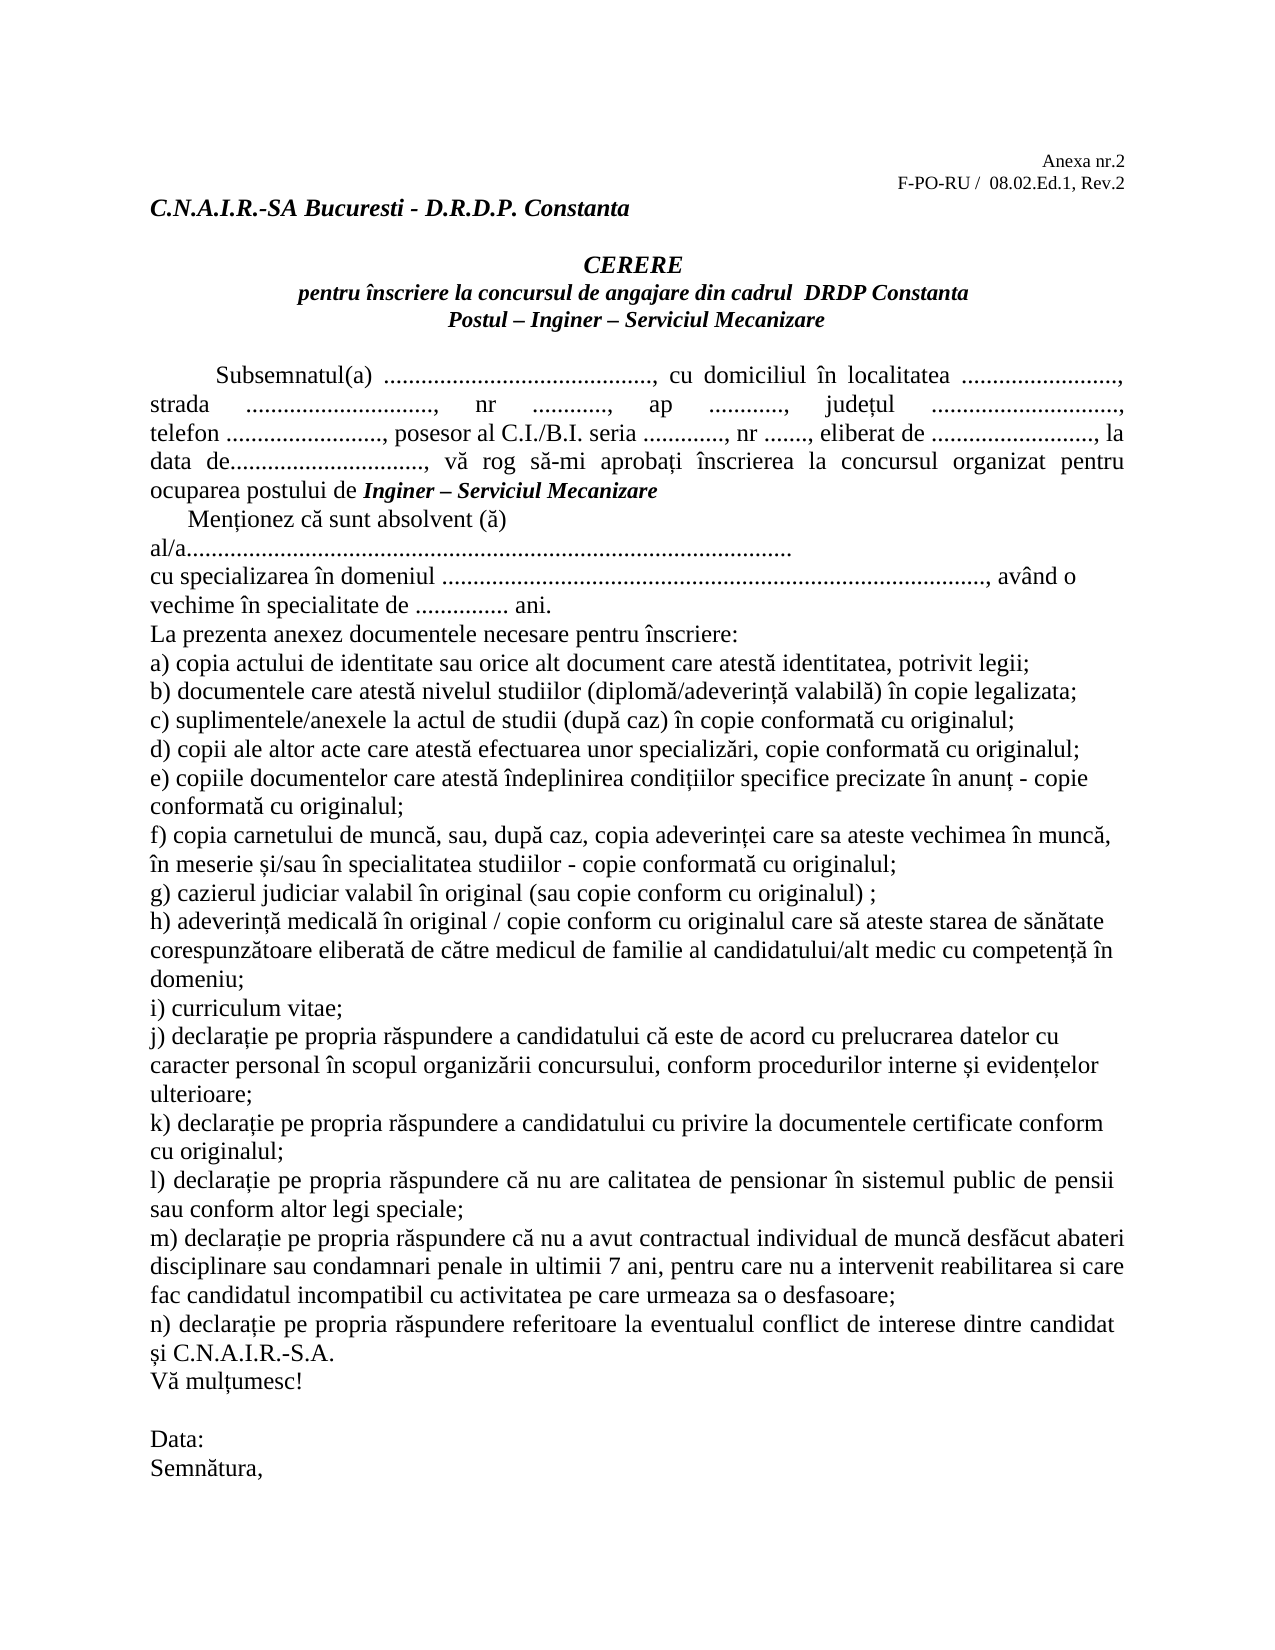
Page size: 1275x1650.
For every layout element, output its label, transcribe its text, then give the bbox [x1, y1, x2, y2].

text Menționez că sunt absolvent (ă) al/a................................................................................................. cu specializarea în domeniul ......................................................................................., având o vechime în specialitate de ............... ani. [150, 504, 1125, 619]
text Data: Semnătura, [150, 1424, 1116, 1481]
text a) copia actului de identitate sau orice alt document care atestă identitatea, potrivit legii; b) documentele care atestă nivelul studiilor (diplomă/adeverință valabilă) în copie legalizata; c) suplimentele/anexele la actul de studii (după caz) în copie conformată cu originalul; d) copii ale altor acte care atestă efectuarea unor specializări, copie conformată cu originalul; e) copiile documentelor care atestă îndeplinirea condițiilor specifice precizate în anunț - copie conformată cu originalul; f) copia carnetului de muncă, sau, după caz, copia adeverinței care sa ateste vechimea în muncă, în meserie și/sau în specialitatea studiilor - copie conformată cu originalul; g) cazierul judiciar valabil în original (sau copie conform cu originalul) ; h) adeverință medicală în original / copie conform cu originalul care să ateste starea de sănătate corespunzătoare eliberată de către medicul de familie al candidatului/alt medic cu competență în domeniu; i) curriculum vitae; j) declarație pe propria răspundere a candidatului că este de acord cu prelucrarea datelor cu caracter personal în scopul organizării concursului, conform procedurilor interne și evidențelor ulterioare; [150, 648, 1125, 1108]
text n) declarație pe propria răspundere referitoare la eventualul conflict de interese dintre candidat și C.N.A.I.R.-S.A. [150, 1309, 1116, 1366]
text F-PO-RU / 08.02.Ed.1, Rev.2 [150, 172, 1125, 193]
text CERERE pentru înscriere la concursul de angajare din cadrul DRDP Constanta [150, 251, 1125, 306]
text l) declarație pe propria răspundere că nu are calitatea de pensionar în sistemul public de pensii sau conform altor legi speciale; [150, 1165, 1116, 1223]
text La prezenta anexez documentele necesare pentru înscriere: [150, 619, 1125, 648]
text k) declarație pe propria răspundere a candidatului cu privire la documentele certificate conform cu originalul; [150, 1108, 1125, 1165]
text Anexa nr.2 [150, 150, 1125, 172]
text Subsemnatul(a) ..........................................., cu domiciliul în localitatea ........................., strada .............................., nr ............, ap ............, județul .............................., telefon ........................., posesor al C.I./B.I. seria ............., nr ......., eliberat de .........................., la data de..............................., vă rog să-mi aprobați înscrierea la concursul organizat pentru ocuparea postului de Inginer – Serviciul Mecanizare [150, 360, 1125, 504]
text m) declarație pe propria răspundere că nu a avut contractual individual de muncă desfăcut abateri disciplinare sau condamnari penale in ultimii 7 ani, pentru care nu a intervenit reabilitarea si care fac candidatul incompatibil cu activitatea pe care urmeaza sa o desfasoare; [150, 1223, 1125, 1309]
text Vă mulțumesc! [150, 1366, 1116, 1395]
text Postul – Inginer – Serviciul Mecanizare [150, 306, 1125, 332]
text C.N.A.I.R.-SA Bucuresti - D.R.D.P. Constanta [150, 193, 1125, 222]
